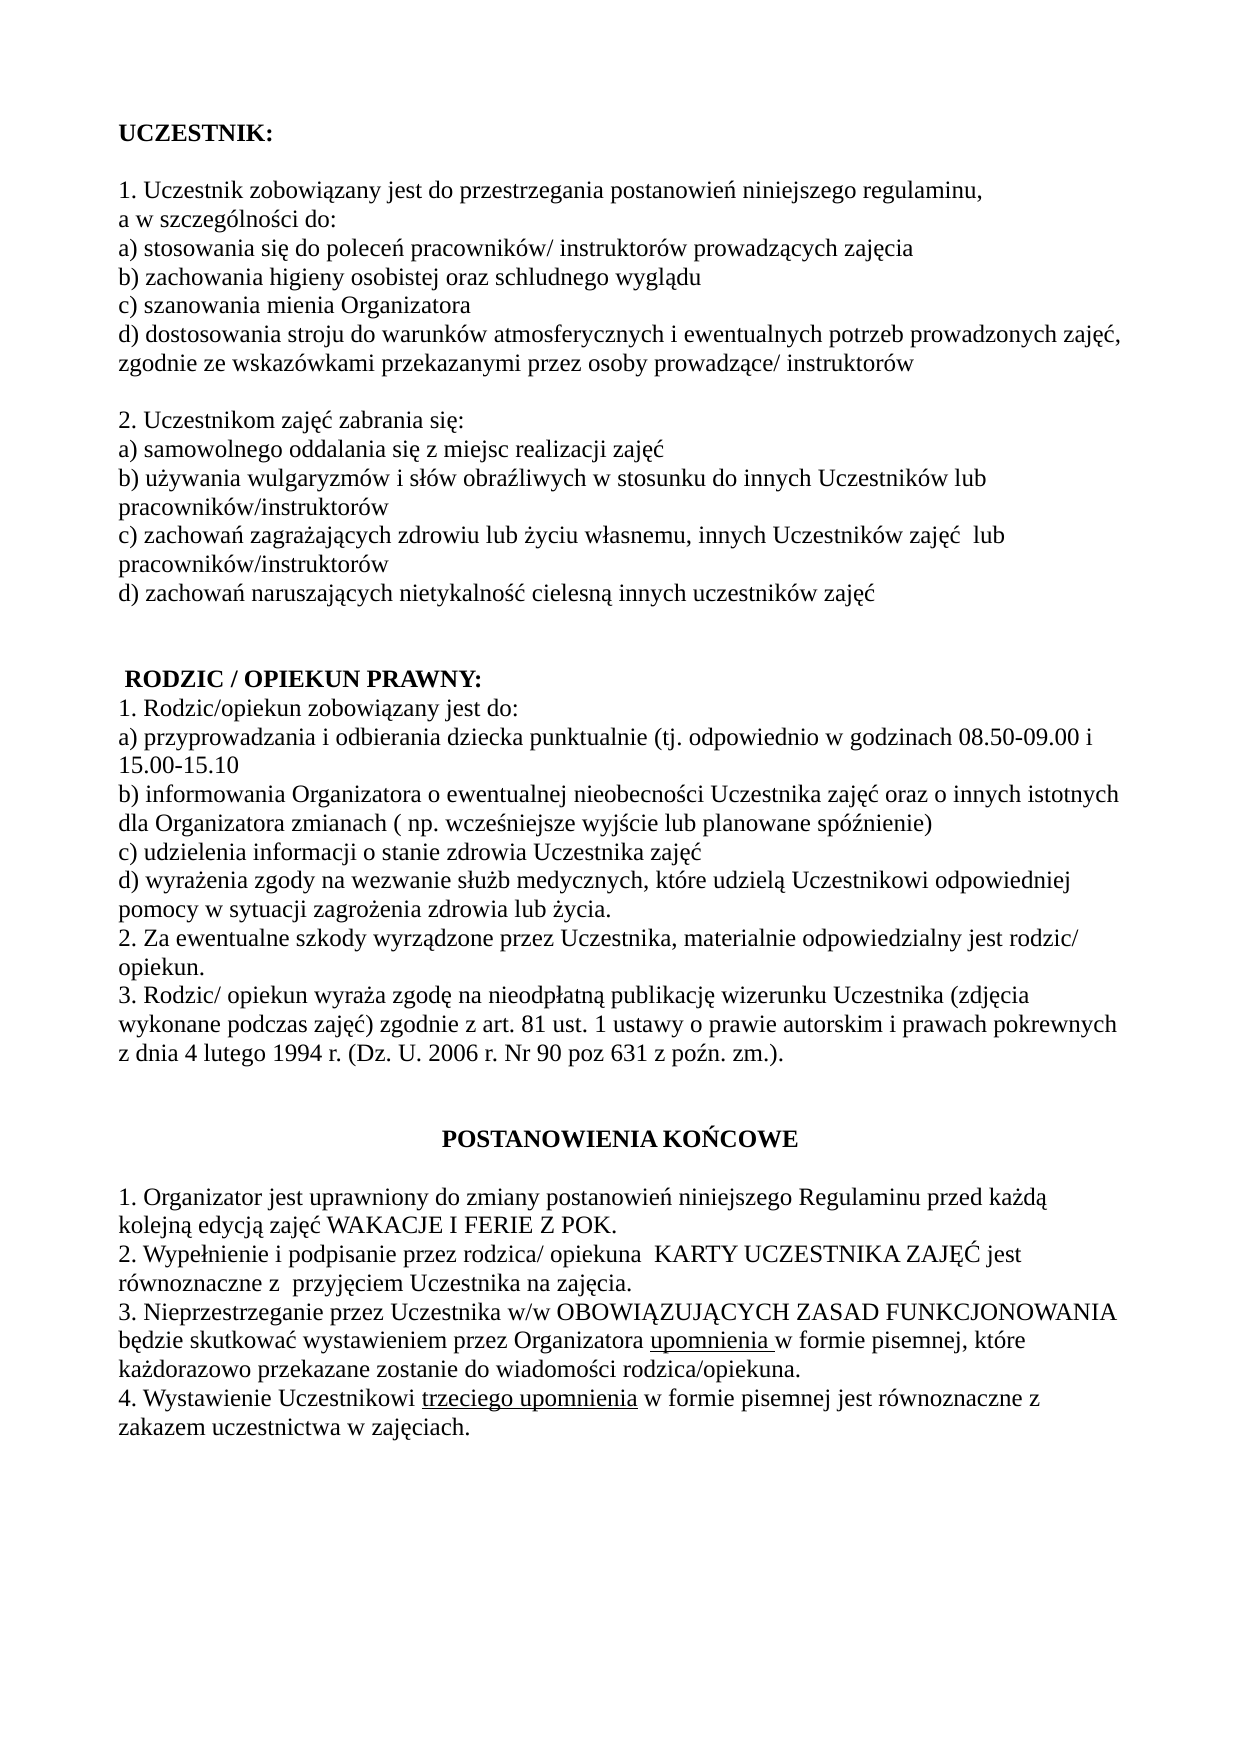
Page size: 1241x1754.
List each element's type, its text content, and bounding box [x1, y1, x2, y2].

text 3. Rodzic/ opiekun wyraża zgodę na nieodpłatną publikację wizerunku Uczestnika (zdjęcia wykonane podczas zajęć) zgodnie z art. 81 ust. 1 ustawy o prawie autorskim i prawach pokrewnych z dnia 4 lutego 1994 r. (Dz. U. 2006 r. Nr 90 poz 631 z poźn. zm.). [118, 981, 1122, 1067]
text a) przyprowadzania i odbierania dziecka punktualnie (tj. odpowiednio w godzinach 08.50-09.00 i 15.00-15.10 [118, 722, 1122, 779]
text 2. Za ewentualne szkody wyrządzone przez Uczestnika, materialnie odpowiedzialny jest rodzic/ opiekun. [118, 923, 1122, 981]
text 3. Nieprzestrzeganie przez Uczestnika w/w OBOWIĄZUJĄCYCH ZASAD FUNKCJONOWANIA będzie skutkować wystawieniem przez Organizatora upomnienia w formie pisemnej, które każdorazowo przekazane zostanie do wiadomości rodzica/opiekuna. [118, 1297, 1122, 1383]
text 2. Wypełnienie i podpisanie przez rodzica/ opiekuna KARTY UCZESTNIKA ZAJĘĆ jest równoznaczne z przyjęciem Uczestnika na zajęcia. [118, 1239, 1122, 1297]
text 1. Rodzic/opiekun zobowiązany jest do: [118, 693, 1122, 722]
text 1. Uczestnik zobowiązany jest do przestrzegania postanowień niniejszego regulaminu, [118, 176, 1122, 204]
text c) zachowań zagrażających zdrowiu lub życiu własnemu, innych Uczestników zajęć lub pracowników/instruktorów [118, 521, 1122, 578]
text d) zachowań naruszających nietykalność cielesną innych uczestników zajęć [118, 578, 1122, 607]
text b) zachowania higieny osobistej oraz schludnego wyglądu [118, 262, 1122, 291]
text RODZIC / OPIEKUN PRAWNY: [118, 664, 1122, 693]
text b) informowania Organizatora o ewentualnej nieobecności Uczestnika zajęć oraz o innych istotnych dla Organizatora zmianach ( np. wcześniejsze wyjście lub planowane spóźnienie) [118, 779, 1122, 837]
text POSTANOWIENIA KOŃCOWE [118, 1124, 1122, 1153]
text a w szczególności do: [118, 204, 1122, 233]
text 1. Organizator jest uprawniony do zmiany postanowień niniejszego Regulaminu przed każdą kolejną edycją zajęć WAKACJE I FERIE Z POK. [118, 1182, 1122, 1239]
text b) używania wulgaryzmów i słów obraźliwych w stosunku do innych Uczestników lub pracowników/instruktorów [118, 463, 1122, 521]
text a) samowolnego oddalania się z miejsc realizacji zajęć [118, 434, 1122, 463]
text a) stosowania się do poleceń pracowników/ instruktorów prowadzących zajęcia [118, 233, 1122, 262]
text c) udzielenia informacji o stanie zdrowia Uczestnika zajęć [118, 837, 1122, 866]
text 4. Wystawienie Uczestnikowi trzeciego upomnienia w formie pisemnej jest równoznaczne z zakazem uczestnictwa w zajęciach. [118, 1383, 1122, 1441]
text c) szanowania mienia Organizatora [118, 291, 1122, 319]
text 2. Uczestnikom zajęć zabrania się: [118, 406, 1122, 434]
text d) wyrażenia zgody na wezwanie służb medycznych, które udzielą Uczestnikowi odpowiedniej pomocy w sytuacji zagrożenia zdrowia lub życia. [118, 866, 1122, 923]
text UCZESTNIK: [118, 118, 1122, 147]
text d) dostosowania stroju do warunków atmosferycznych i ewentualnych potrzeb prowadzonych zajęć, zgodnie ze wskazówkami przekazanymi przez osoby prowadzące/ instruktorów [118, 319, 1122, 377]
